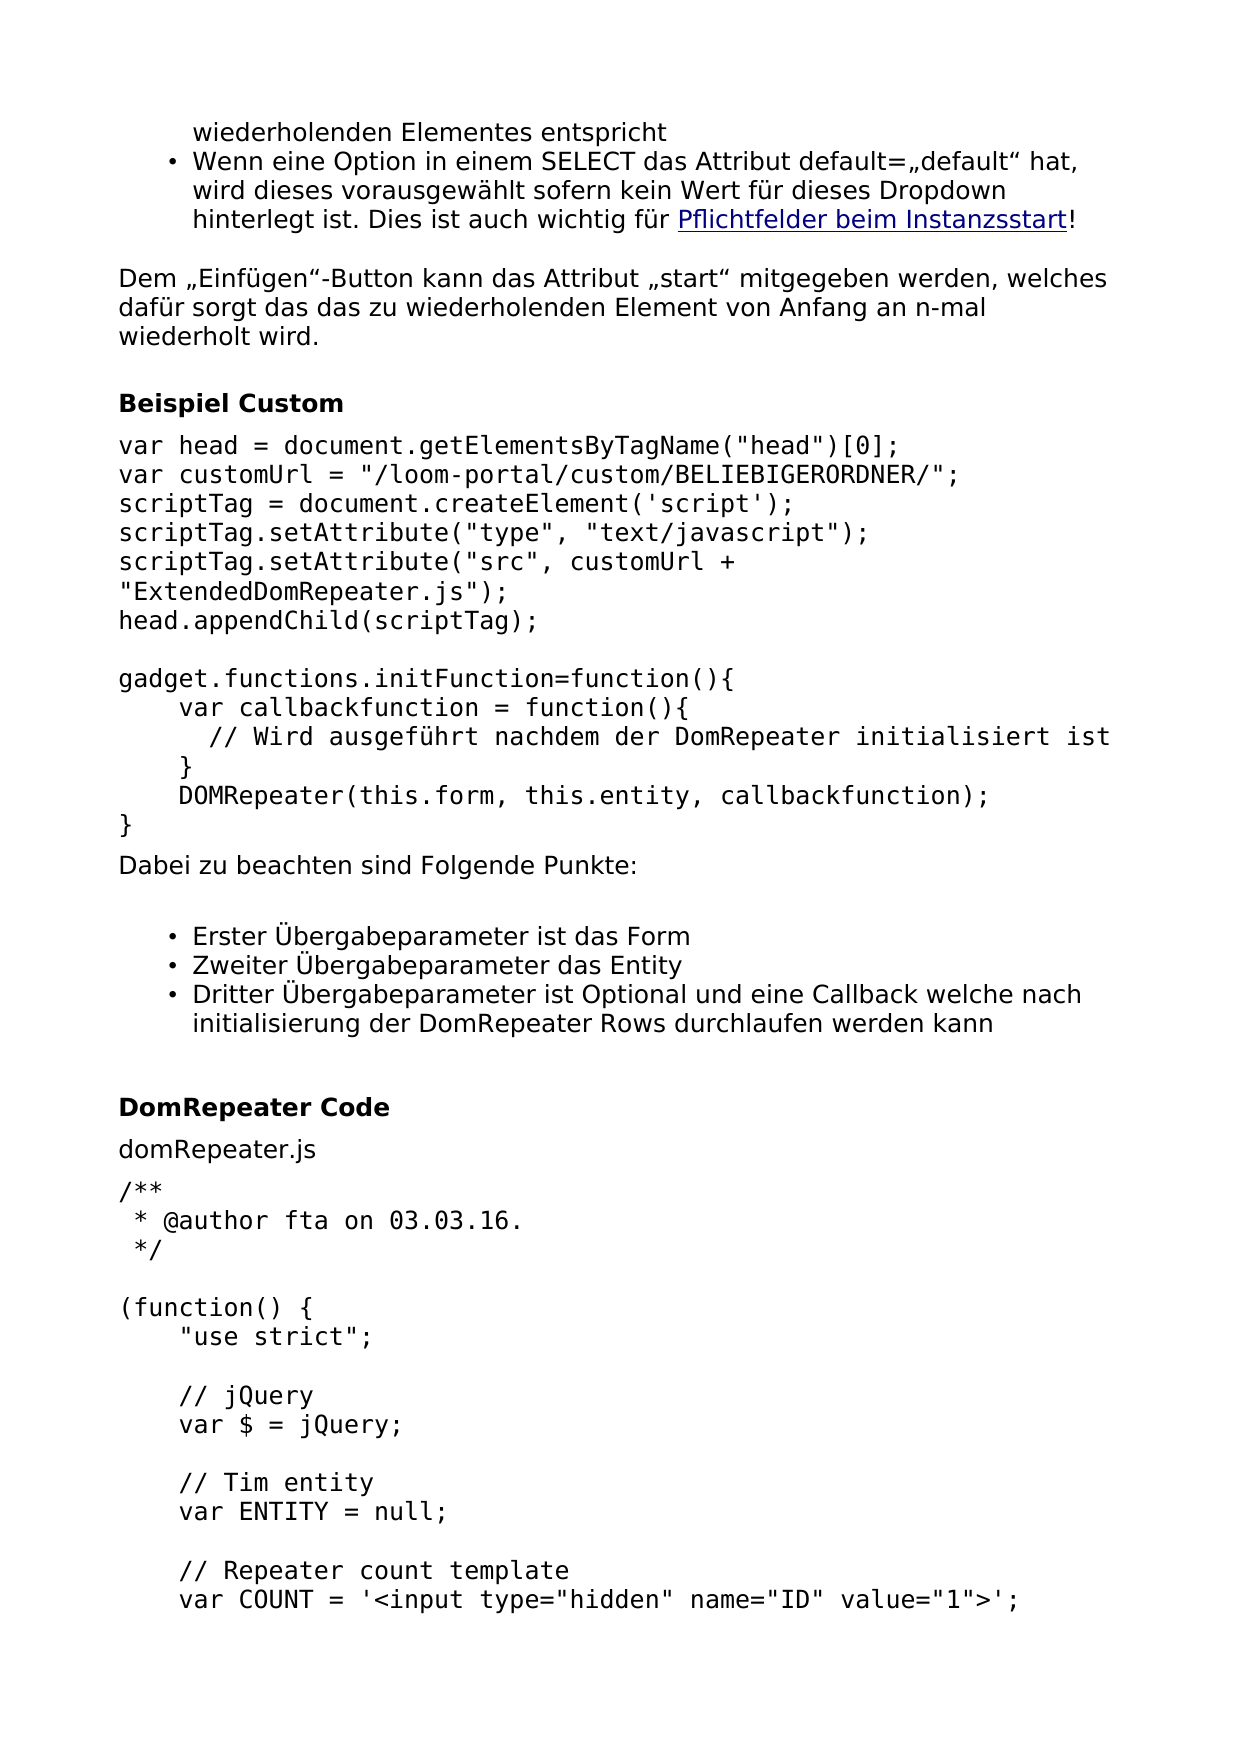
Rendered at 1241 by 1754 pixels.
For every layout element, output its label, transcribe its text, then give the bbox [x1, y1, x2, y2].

subtitle DomRepeater Code [118, 1093, 1122, 1122]
text domRepeater.js [118, 1135, 1122, 1164]
list wiederholenden Elementes entspricht [177, 118, 1122, 147]
text /** * @author fta on 03.03.16. */ (function() { "use strict"; // jQuery var $ = jQuery; // Tim entity var ENTITY = null; // Repeater count template var COUNT = '<input type="hidden" name="ID" value="1">'; [118, 1177, 1122, 1614]
text Dem „Einfügen“-Button kann das Attribut „start“ mitgegeben werden, welches dafür sorgt das das zu wiederholenden Element von Anfang an n-mal wiederholt wird. [118, 264, 1122, 352]
list Erster Übergabeparameter ist das Form [177, 922, 1122, 951]
subtitle Beispiel Custom [118, 389, 1122, 418]
list Dritter Übergabeparameter ist Optional und eine Callback welche nach initialisierung der DomRepeater Rows durchlaufen werden kann [177, 981, 1122, 1039]
list Zweiter Übergabeparameter das Entity [177, 951, 1122, 981]
text var head = document.getElementsByTagName("head")[0]; var customUrl = "/loom-portal/custom/BELIEBIGERORDNER/"; scriptTag = document.createElement('script'); scriptTag.setAttribute("type", "text/javascript"); scriptTag.setAttribute("src", customUrl + "ExtendedDomRepeater.js"); head.appendChild(scriptTag); gadget.functions.initFunction=function(){ var callbackfunction = function(){ // Wird ausgeführt nachdem der DomRepeater initialisiert ist } DOMRepeater(this.form, this.entity, callbackfunction); } [118, 431, 1122, 839]
list Wenn eine Option in einem SELECT das Attribut default=„default“ hat, wird dieses vorausgewählt sofern kein Wert für dieses Dropdown hinterlegt ist. Dies ist auch wichtig für Pflichtfelder beim Instanzsstart! [177, 147, 1122, 235]
text Dabei zu beachten sind Folgende Punkte: [118, 851, 1122, 880]
